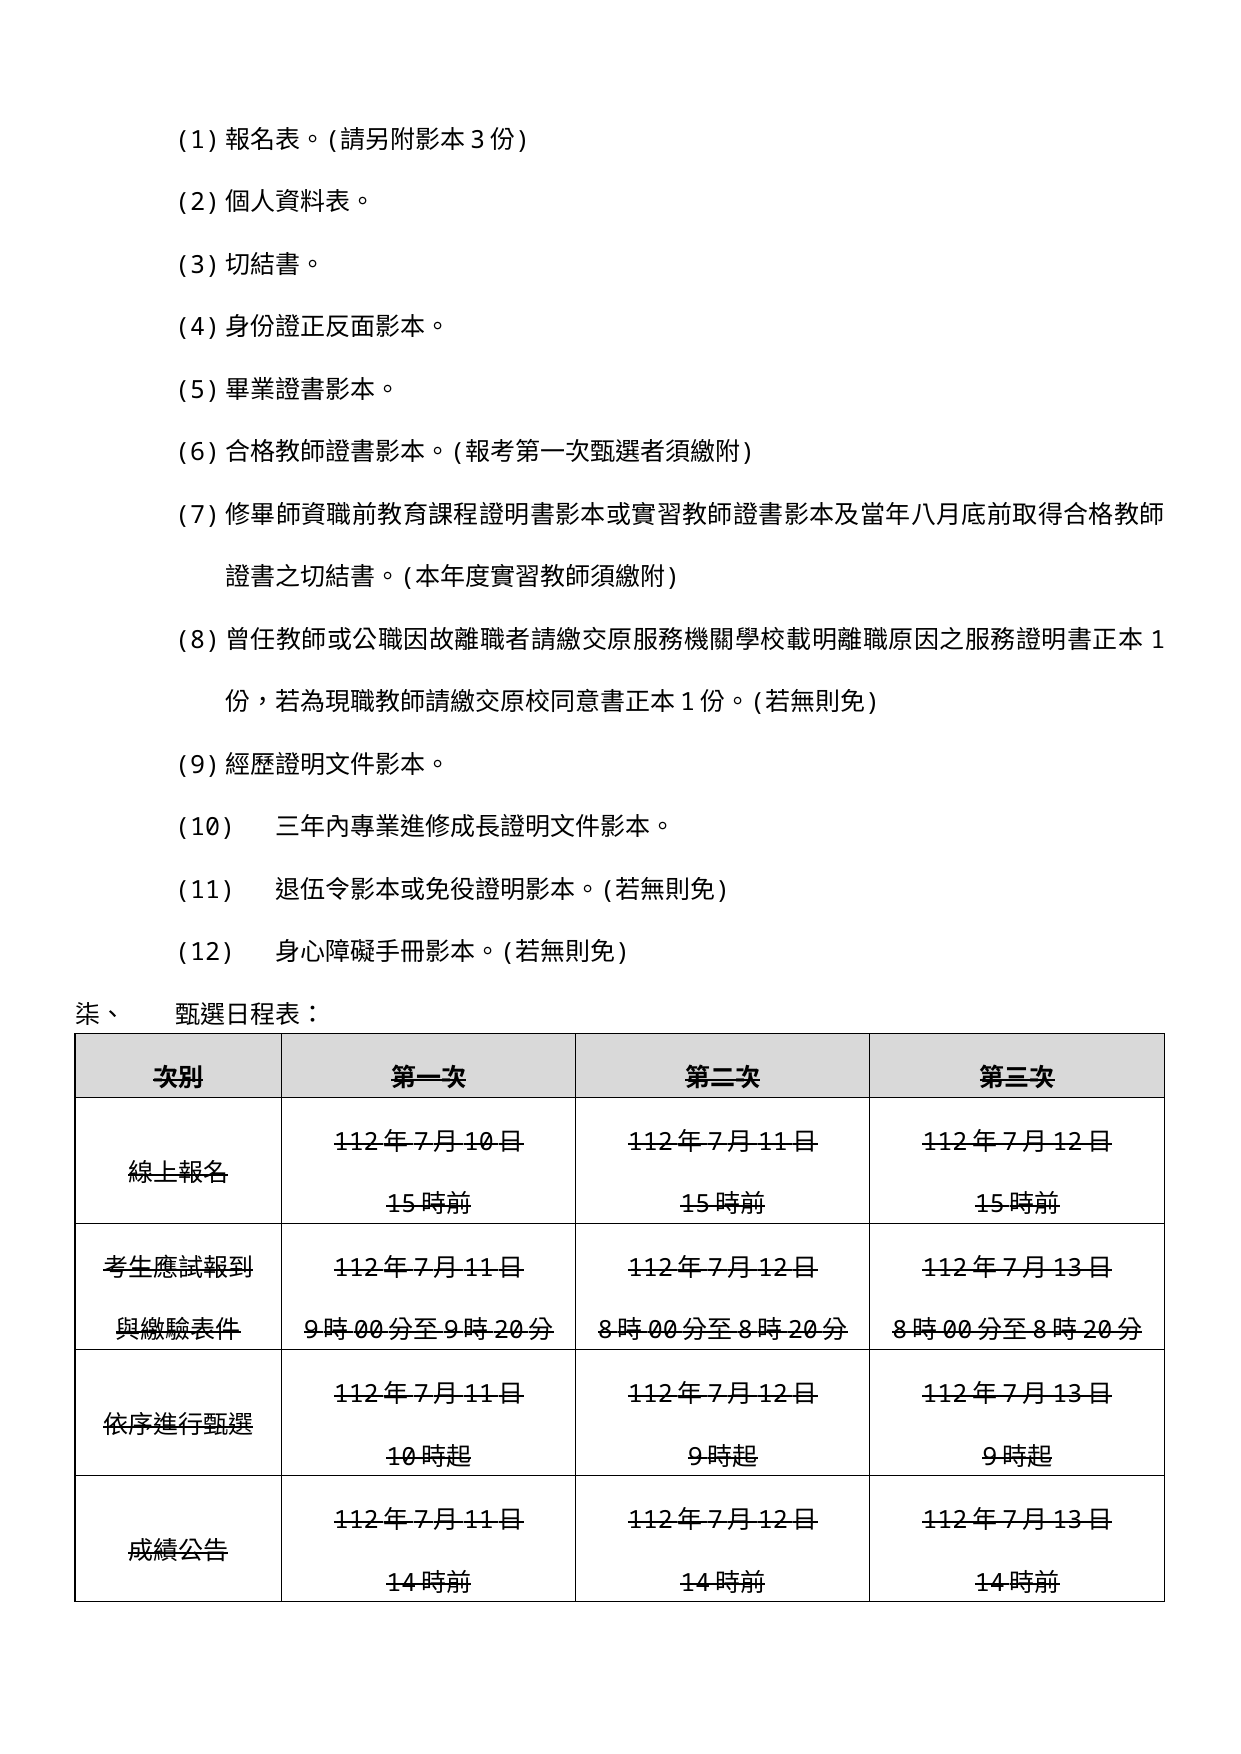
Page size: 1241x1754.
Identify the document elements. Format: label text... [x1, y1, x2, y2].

list 身心障礙手冊影本。(若無則免) [175, 908, 1165, 971]
list 身份證正反面影本。 [175, 283, 1165, 346]
table_header 次別 [76, 1034, 281, 1097]
list 曾任教師或公職因故離職者請繳交原服務機關學校載明離職原因之服務證明書正本1份，若為現職教師請繳交原校同意書正本1份。(若無則免) [175, 596, 1165, 721]
list 合格教師證書影本。(報考第一次甄選者須繳附) [175, 408, 1165, 471]
table_cell 112年7月12日 14時前 [576, 1476, 869, 1601]
table_cell 112年7月13日 14時前 [870, 1476, 1164, 1601]
table_cell 112年7月12日 15時前 [870, 1098, 1164, 1223]
list 經歷證明文件影本。 [175, 721, 1165, 783]
table_cell 112年7月11日 14時前 [282, 1476, 575, 1601]
table_cell 112年7月13日 8時00分至8時20分 [870, 1224, 1164, 1349]
table_header 第三次 [870, 1034, 1164, 1097]
table_header 第二次 [576, 1034, 869, 1097]
table_cell 112年7月11日 9時00分至9時20分 [282, 1224, 575, 1349]
table_cell 112年7月11日 15時前 [576, 1098, 869, 1223]
table_cell 112年7月10日 15時前 [282, 1098, 575, 1223]
table_cell 考生應試報到 與繳驗表件 [76, 1224, 281, 1349]
list 切結書。 [175, 221, 1165, 283]
table_cell 112年7月12日 9時起 [576, 1350, 869, 1475]
table_cell 成績公告 [76, 1476, 281, 1601]
list 甄選日程表： [75, 971, 1165, 1033]
list 修畢師資職前教育課程證明書影本或實習教師證書影本及當年八月底前取得合格教師證書之切結書。(本年度實習教師須繳附) [175, 471, 1165, 596]
table_cell 112年7月12日 8時00分至8時20分 [576, 1224, 869, 1349]
table_cell 112年7月11日 10時起 [282, 1350, 575, 1475]
list 報名表。(請另附影本3份) [175, 96, 1165, 158]
table_cell 線上報名 [76, 1098, 281, 1223]
table_header 第一次 [282, 1034, 575, 1097]
table_cell 依序進行甄選 [76, 1350, 281, 1475]
list 退伍令影本或免役證明影本。(若無則免) [175, 846, 1165, 908]
list 個人資料表。 [175, 158, 1165, 221]
list 三年內專業進修成長證明文件影本。 [175, 783, 1165, 846]
list 畢業證書影本。 [175, 346, 1165, 408]
table_cell 112年7月13日 9時起 [870, 1350, 1164, 1475]
